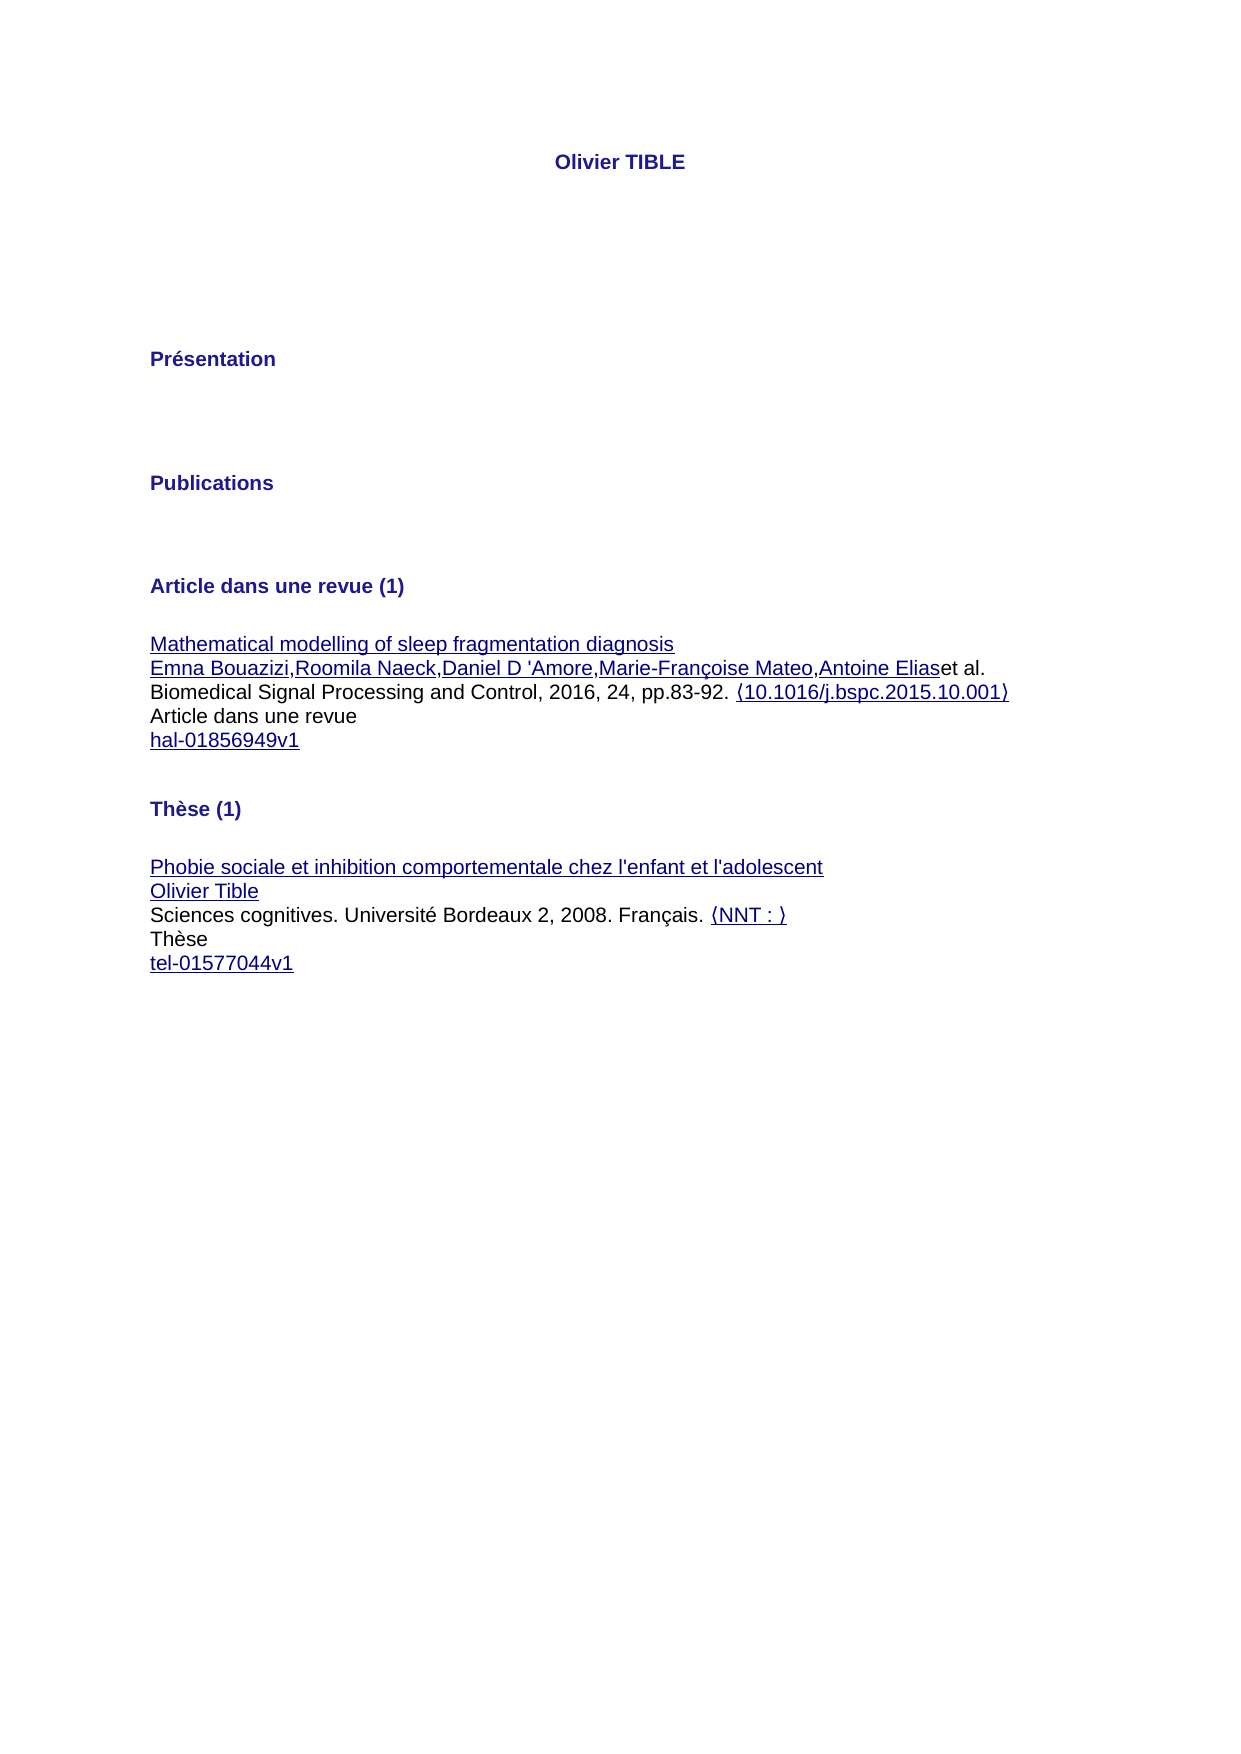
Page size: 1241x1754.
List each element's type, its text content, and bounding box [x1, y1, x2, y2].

subtitle Présentation [150, 347, 1090, 371]
subtitle Thèse (1) [150, 797, 1090, 821]
subtitle Olivier TIBLE [150, 150, 1090, 174]
subtitle Publications [150, 471, 1090, 495]
table_header Phobie sociale et inhibition comportementale chez l'enfant et l'adolescent Olivier Tible Sciences cognitives. Université Bordeaux 2, 2008. Français. ⟨NNT : ⟩ Thèse tel-01577044v1 [150, 855, 1090, 975]
table_header Mathematical modelling of sleep fragmentation diagnosis Emna Bouazizi,Roomila Naeck,Daniel D 'Amore,Marie-Françoise Mateo,Antoine Eliaset al. Biomedical Signal Processing and Control, 2016, 24, pp.83-92. ⟨10.1016/j.bspc.2015.10.001⟩ Article dans une revue hal-01856949v1 [150, 632, 1090, 752]
subtitle Article dans une revue (1) [150, 574, 1090, 598]
